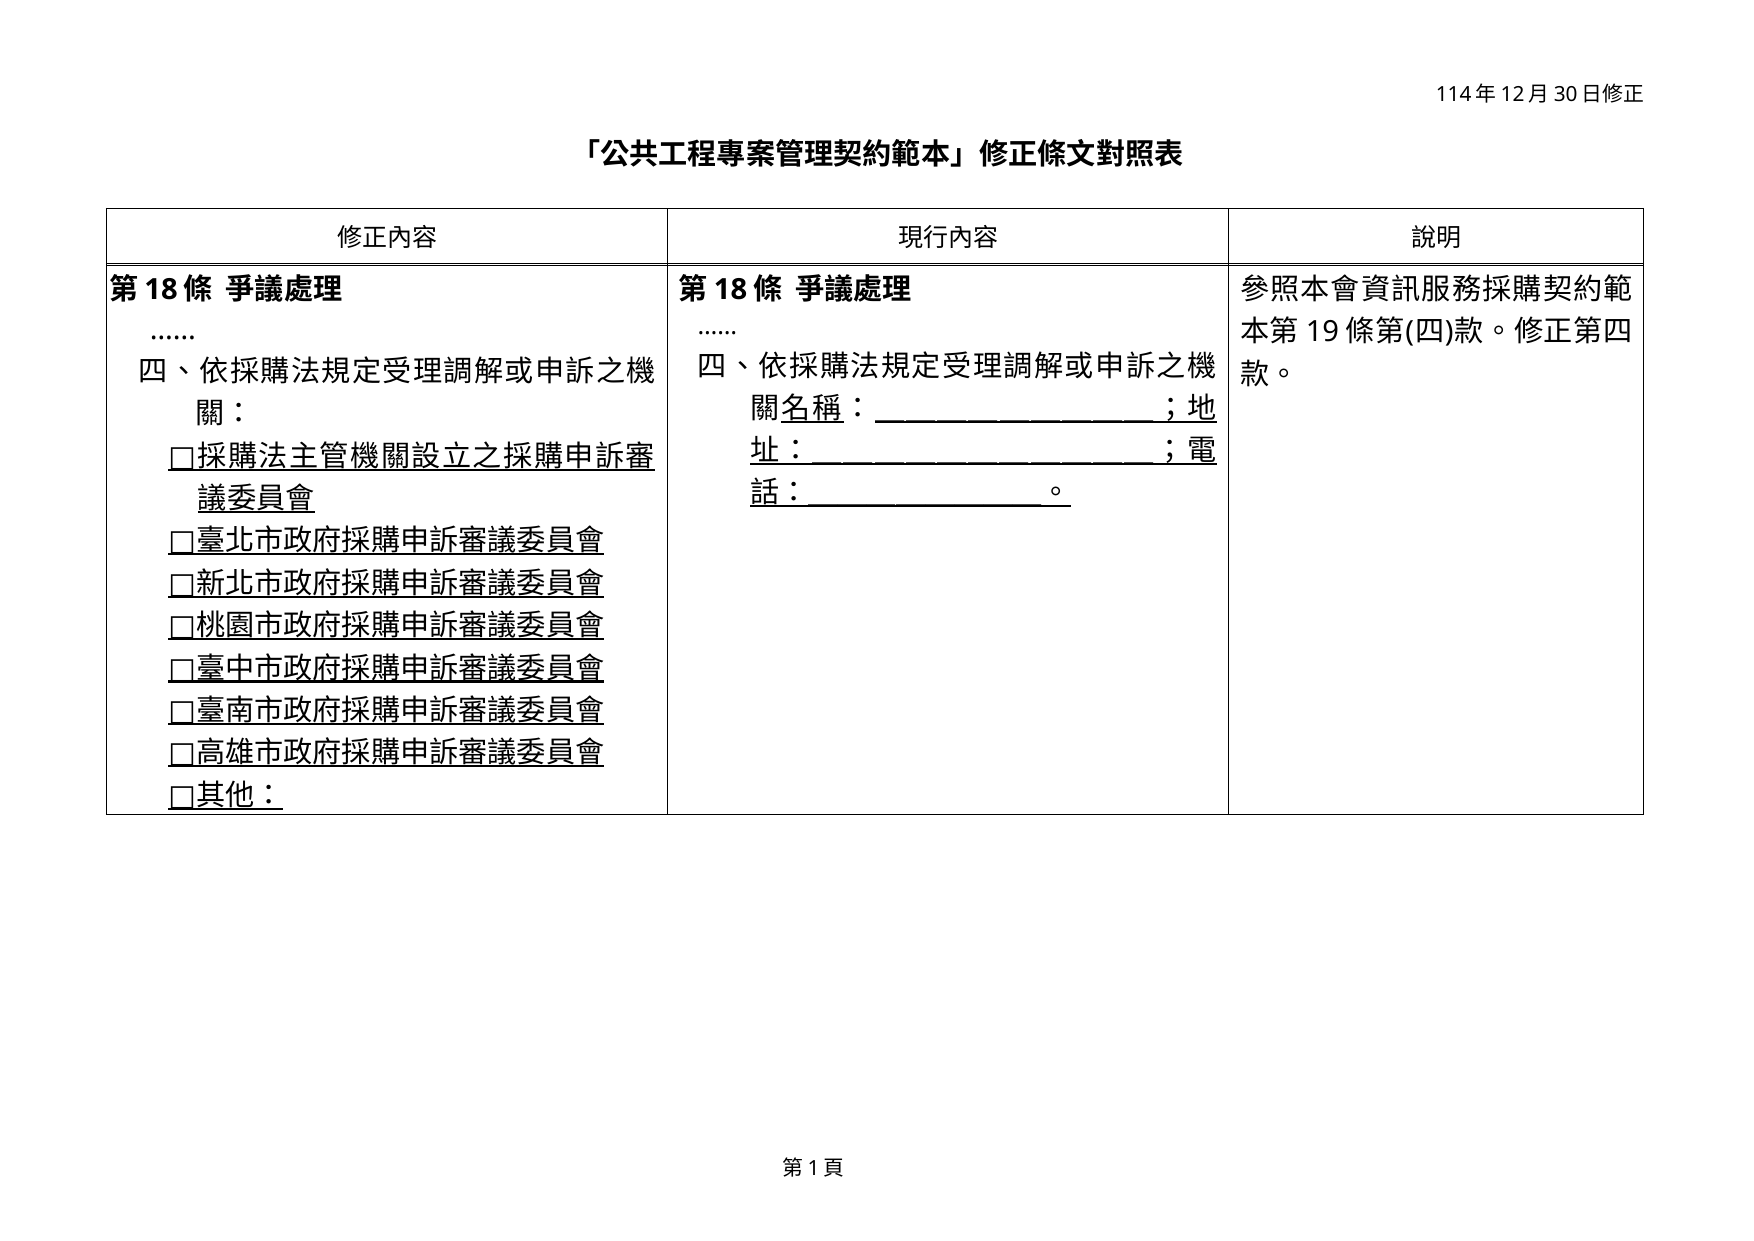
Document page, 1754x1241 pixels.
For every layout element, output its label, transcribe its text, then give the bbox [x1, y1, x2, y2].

table_header 現行內容 [668, 209, 1228, 262]
table_cell 第18條 爭議處理 …… 四、依採購法規定受理調解或申訴之機關名稱：＿＿＿＿＿＿＿＿＿；地址：＿＿＿＿＿＿＿＿＿＿＿；電話：＿＿＿＿＿＿＿＿。 [668, 266, 1228, 814]
table_cell 參照本會資訊服務採購契約範本第19條第(四)款。修正第四款。 [1229, 266, 1643, 814]
text 「公共工程專案管理契約範本」修正條文對照表 [106, 114, 1648, 189]
table_header 修正內容 [107, 209, 667, 262]
table_cell 第18條 爭議處理 …… 四、依採購法規定受理調解或申訴之機關： □採購法主管機關設立之採購申訴審議委員會 □臺北市政府採購申訴審議委員會 □新北市政府採購申訴審議委員會 □桃園市政府採購申訴審議委員會 □臺中市政府採購申訴審議委員會 □臺南市政府採購申訴審議委員會 □高雄市政府採購申訴審議委員會 □其他： [107, 266, 667, 814]
table_header 說明 [1229, 209, 1643, 262]
